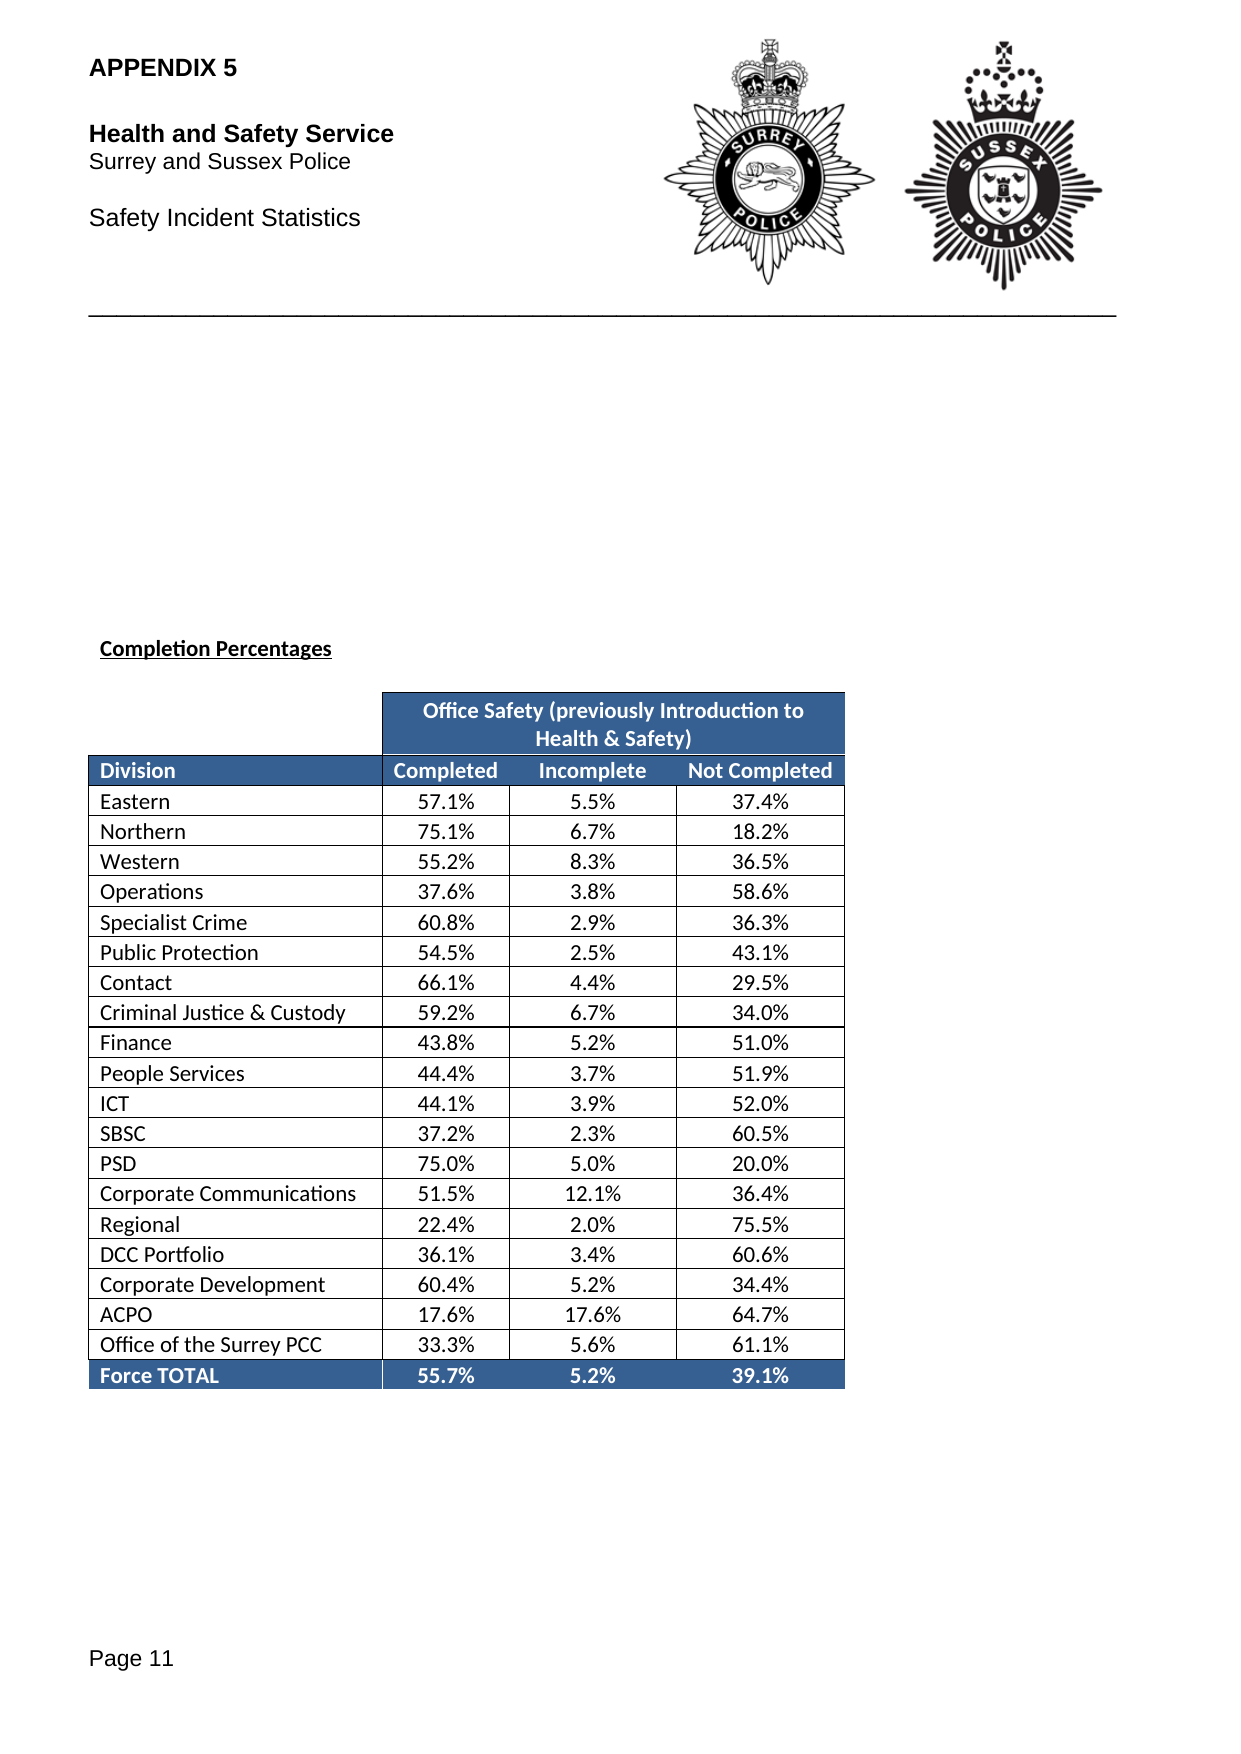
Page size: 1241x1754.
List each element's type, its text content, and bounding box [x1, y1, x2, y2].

table_cell 75.1% [383, 816, 509, 845]
table_cell Western [89, 846, 382, 875]
table_cell 2.0% [510, 1209, 676, 1238]
table_cell 43.1% [677, 937, 844, 966]
table_cell Regional [89, 1209, 382, 1238]
table_cell Criminal Justice & Custody [89, 997, 382, 1026]
table_cell 5.2% [510, 1028, 676, 1057]
table_cell Northern [89, 816, 382, 845]
table_cell People Services [89, 1058, 382, 1087]
table_cell 2.9% [510, 907, 676, 936]
table_cell 20.0% [677, 1148, 844, 1177]
table_cell 36.3% [677, 907, 844, 936]
table_cell 3.8% [510, 876, 676, 906]
table_cell 60.4% [383, 1269, 509, 1298]
table_cell Not Completed [676, 756, 845, 785]
table_cell 64.7% [677, 1299, 844, 1328]
table_cell 57.1% [383, 786, 509, 815]
table_cell 39.1% [676, 1360, 845, 1389]
table_cell Division [89, 756, 382, 785]
table_cell 8.3% [510, 846, 676, 875]
table_cell 3.7% [510, 1058, 676, 1087]
table_header Completion Percentages [89, 606, 382, 662]
table_cell 55.7% [383, 1360, 509, 1389]
table_cell 2.5% [510, 937, 676, 966]
table_header [383, 606, 509, 662]
table_cell 6.7% [510, 816, 676, 845]
table_cell Operations [89, 876, 382, 906]
table_cell 75.5% [677, 1209, 844, 1238]
table_cell Office Safety (previously Introduction to Health & Safety) [383, 693, 845, 754]
table_cell 36.1% [383, 1239, 509, 1268]
table_cell 12.1% [510, 1179, 676, 1208]
table_cell 44.1% [383, 1088, 509, 1117]
table_cell 6.7% [510, 997, 676, 1026]
table_cell Office of the Surrey PCC [89, 1330, 382, 1359]
table_cell 17.6% [383, 1299, 509, 1328]
table_cell 3.4% [510, 1239, 676, 1268]
table_cell 22.4% [383, 1209, 509, 1238]
table_cell 34.0% [677, 997, 844, 1026]
table_cell 59.2% [383, 997, 509, 1026]
table_cell 66.1% [383, 967, 509, 996]
table_cell 51.0% [677, 1028, 844, 1057]
table_cell 60.5% [677, 1118, 844, 1147]
table_cell 18.2% [677, 816, 844, 845]
table_cell 33.3% [383, 1330, 509, 1359]
table_cell 37.6% [383, 876, 509, 906]
table_header [676, 606, 845, 662]
table_cell ACPO [89, 1299, 382, 1328]
table_cell Specialist Crime [89, 907, 382, 936]
table_cell [676, 662, 845, 692]
table_cell SBSC [89, 1118, 382, 1147]
table_cell 52.0% [677, 1088, 844, 1117]
table_cell 61.1% [677, 1330, 844, 1359]
table_cell 17.6% [510, 1299, 676, 1328]
table_cell 5.2% [510, 1269, 676, 1298]
table_cell Contact [89, 967, 382, 996]
table_cell 4.4% [510, 967, 676, 996]
table_cell 58.6% [677, 876, 844, 906]
table_cell Incomplete [509, 756, 676, 785]
table_cell 60.6% [677, 1239, 844, 1268]
table_cell 3.9% [510, 1088, 676, 1117]
table_cell 36.5% [677, 846, 844, 875]
table_cell PSD [89, 1148, 382, 1177]
table_cell 5.5% [510, 786, 676, 815]
table_cell 75.0% [383, 1148, 509, 1177]
table_cell 5.0% [510, 1148, 676, 1177]
table_cell 44.4% [383, 1058, 509, 1087]
table_cell 54.5% [383, 937, 509, 966]
table_cell 51.9% [677, 1058, 844, 1087]
table_cell 60.8% [383, 907, 509, 936]
table_cell Force TOTAL [89, 1360, 382, 1389]
table_cell Finance [89, 1028, 382, 1057]
table_header [509, 606, 676, 662]
table_cell 51.5% [383, 1179, 509, 1208]
table_cell 2.3% [510, 1118, 676, 1147]
table_cell 5.2% [509, 1360, 676, 1389]
table_cell 5.6% [510, 1330, 676, 1359]
table_cell ICT [89, 1088, 382, 1117]
table_cell [89, 662, 382, 692]
table_cell DCC Portfolio [89, 1239, 382, 1268]
table_cell 55.2% [383, 846, 509, 875]
table_cell 37.4% [677, 786, 844, 815]
table_cell [89, 692, 382, 754]
table_cell 43.8% [383, 1028, 509, 1057]
table_cell [383, 662, 509, 692]
table_cell Eastern [89, 786, 382, 815]
table_cell Corporate Communications [89, 1179, 382, 1208]
table_cell 37.2% [383, 1118, 509, 1147]
table_cell 29.5% [677, 967, 844, 996]
table_cell [509, 662, 676, 692]
table_cell 34.4% [677, 1269, 844, 1298]
table_cell 36.4% [677, 1179, 844, 1208]
table_cell Public Protection [89, 937, 382, 966]
table_cell Corporate Development [89, 1269, 382, 1298]
table_cell Completed [383, 756, 509, 785]
